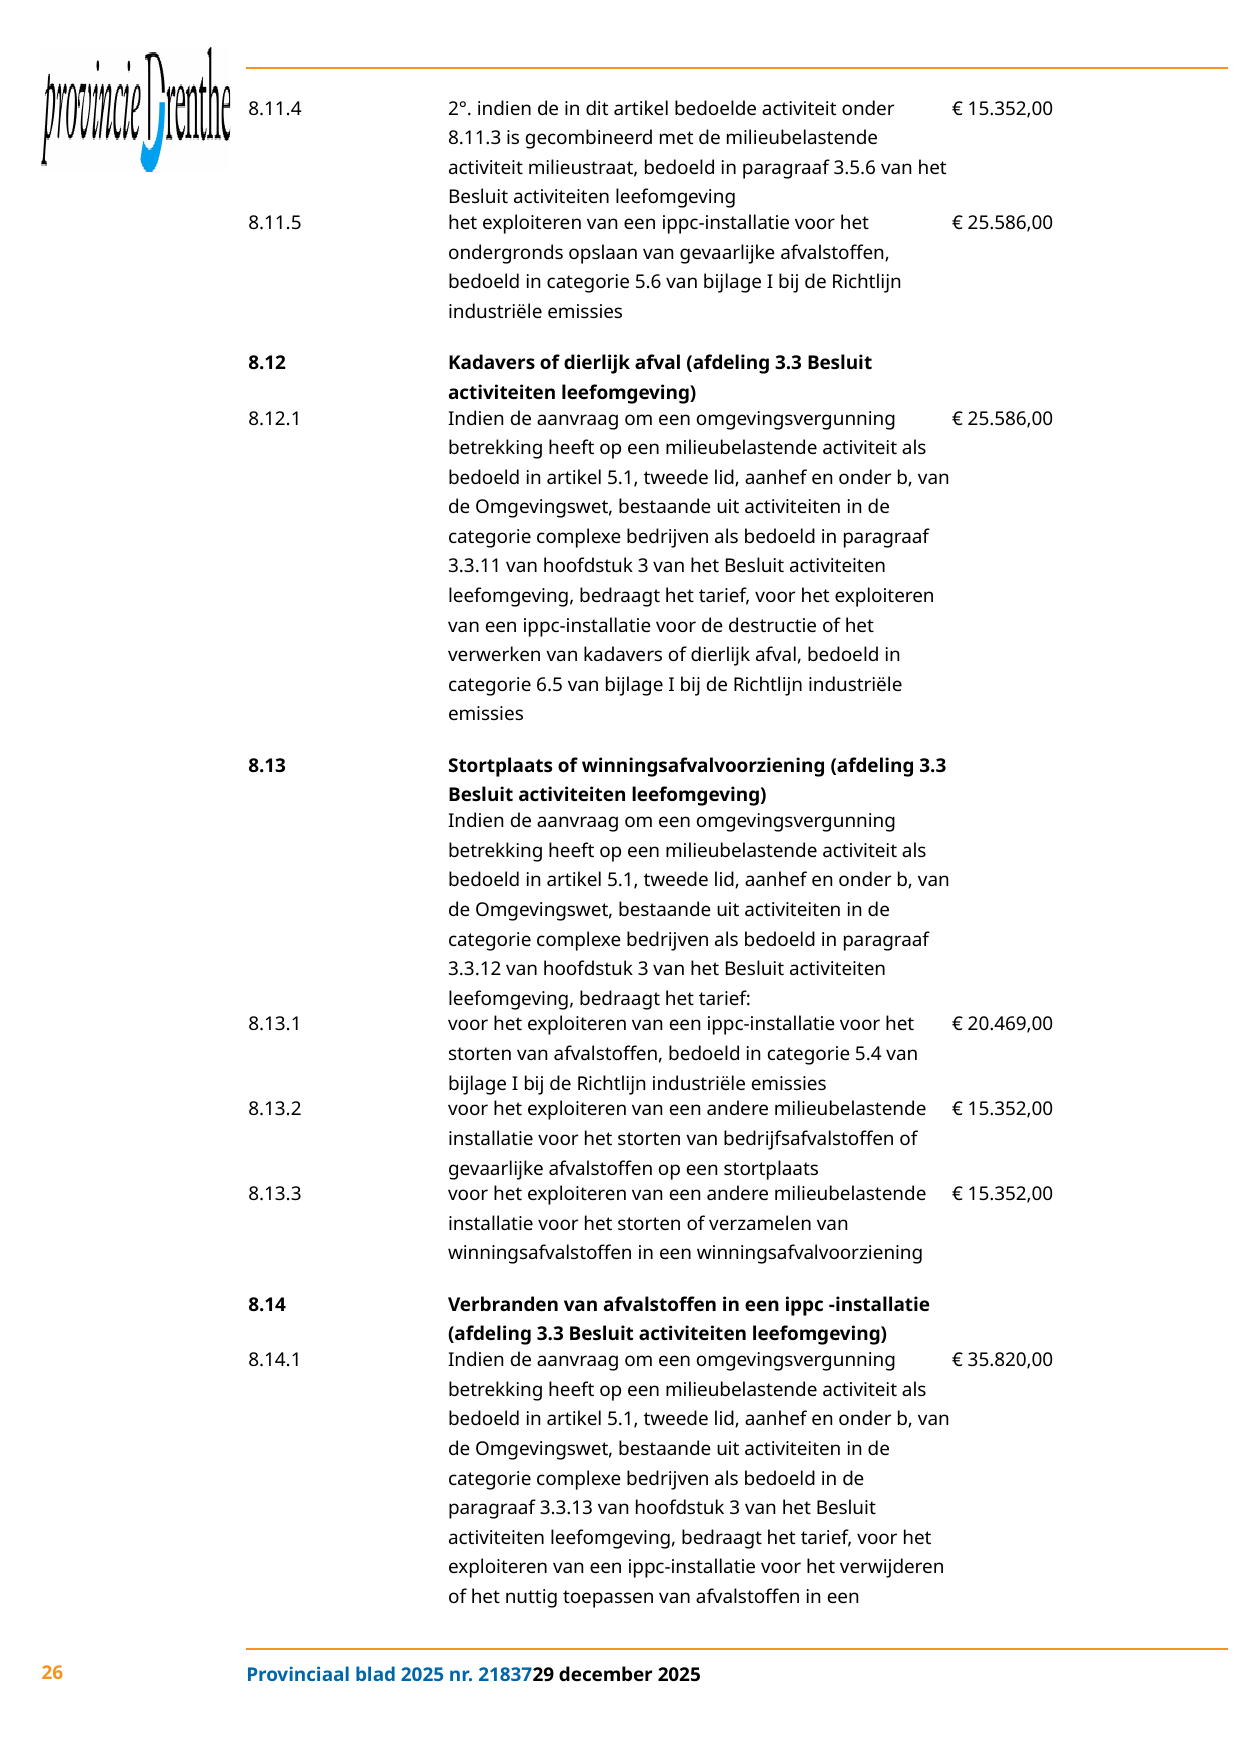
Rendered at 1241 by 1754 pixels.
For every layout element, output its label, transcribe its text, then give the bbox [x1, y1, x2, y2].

table_cell [952, 808, 1152, 1011]
table_cell 8.13.2 [248, 1096, 448, 1180]
table_cell [952, 1265, 1152, 1291]
table_cell € 15.352,00 [952, 1096, 1152, 1180]
table_cell voor het exploiteren van een ippc-installatie voor het storten van afvalstoffen, bedoeld in categorie 5.4 van bijlage I bij de Richtlijn industriële emissies [448, 1011, 952, 1096]
table_cell € 20.469,00 [952, 1011, 1152, 1096]
table_cell € 15.352,00 [952, 95, 1152, 209]
table_cell het exploiteren van een ippc-installatie voor het ondergronds opslaan van gevaarlijke afvalstoffen, bedoeld in categorie 5.6 van bijlage I bij de Richtlijn industriële emissies [448, 209, 952, 324]
table_cell 8.12.1 [248, 405, 448, 726]
table_cell [248, 726, 448, 752]
table_cell € 25.586,00 [952, 209, 1152, 324]
table_cell 8.13.1 [248, 1011, 448, 1096]
table_cell [952, 752, 1152, 807]
table_cell 8.13 [248, 752, 448, 807]
table_cell [952, 324, 1152, 349]
table_cell Indien de aanvraag om een omgevingsvergunning betrekking heeft op een milieubelastende activiteit als bedoeld in artikel 5.1, tweede lid, aanhef en onder b, van de Omgevingswet, bestaande uit activiteiten in de categorie complexe bedrijven als bedoeld in de paragraaf 3.3.13 van hoofdstuk 3 van het Besluit activiteiten leefomgeving, bedraagt het tarief, voor het exploiteren van een ippc-installatie voor het verwijderen of het nuttig toepassen van afvalstoffen in een [448, 1346, 952, 1609]
table_cell € 25.586,00 [952, 405, 1152, 726]
table_cell € 15.352,00 [952, 1180, 1152, 1265]
table_cell [952, 350, 1152, 405]
table_cell [952, 726, 1152, 752]
table_cell [952, 1291, 1152, 1346]
table_cell Kadavers of dierlijk afval (afdeling 3.3 Besluit activiteiten leefomgeving) [448, 350, 952, 405]
table_cell [448, 726, 952, 752]
table_cell voor het exploiteren van een andere milieubelastende installatie voor het storten of verzamelen van winningsafvalstoffen in een winningsafvalvoorziening [448, 1180, 952, 1265]
table_cell 8.14.1 [248, 1346, 448, 1609]
table_cell 8.14 [248, 1291, 448, 1346]
table_cell 8.12 [248, 350, 448, 405]
table_cell [248, 1265, 448, 1291]
table_cell Stortplaats of winningsafvalvoorziening (afdeling 3.3 Besluit activiteiten leefomgeving) [448, 752, 952, 807]
table_cell Indien de aanvraag om een omgevingsvergunning betrekking heeft op een milieubelastende activiteit als bedoeld in artikel 5.1, tweede lid, aanhef en onder b, van de Omgevingswet, bestaande uit activiteiten in de categorie complexe bedrijven als bedoeld in paragraaf 3.3.11 van hoofdstuk 3 van het Besluit activiteiten leefomgeving, bedraagt het tarief, voor het exploiteren van een ippc-installatie voor de destructie of het verwerken van kadavers of dierlijk afval, bedoeld in categorie 6.5 van bijlage I bij de Richtlijn industriële emissies [448, 405, 952, 726]
table_cell € 35.820,00 [952, 1346, 1152, 1609]
table_cell 8.11.4 [248, 95, 448, 209]
table_cell [448, 1265, 952, 1291]
table_cell voor het exploiteren van een andere milieubelastende installatie voor het storten van bedrijfsafvalstoffen of gevaarlijke afvalstoffen op een stortplaats [448, 1096, 952, 1180]
table_cell Indien de aanvraag om een omgevingsvergunning betrekking heeft op een milieubelastende activiteit als bedoeld in artikel 5.1, tweede lid, aanhef en onder b, van de Omgevingswet, bestaande uit activiteiten in de categorie complexe bedrijven als bedoeld in paragraaf 3.3.12 van hoofdstuk 3 van het Besluit activiteiten leefomgeving, bedraagt het tarief: [448, 808, 952, 1011]
table_cell 8.13.3 [248, 1180, 448, 1265]
table_cell Verbranden van afvalstoffen in een ippc -installatie (afdeling 3.3 Besluit activiteiten leefomgeving) [448, 1291, 952, 1346]
table_cell [248, 324, 448, 349]
table_cell [448, 324, 952, 349]
picture [41, 47, 231, 172]
table_cell [248, 808, 448, 1011]
table_cell 8.11.5 [248, 209, 448, 324]
table_cell 2°. indien de in dit artikel bedoelde activiteit onder 8.11.3 is gecombineerd met de milieubelastende activiteit milieustraat, bedoeld in paragraaf 3.5.6 van het Besluit activiteiten leefomgeving [448, 95, 952, 209]
